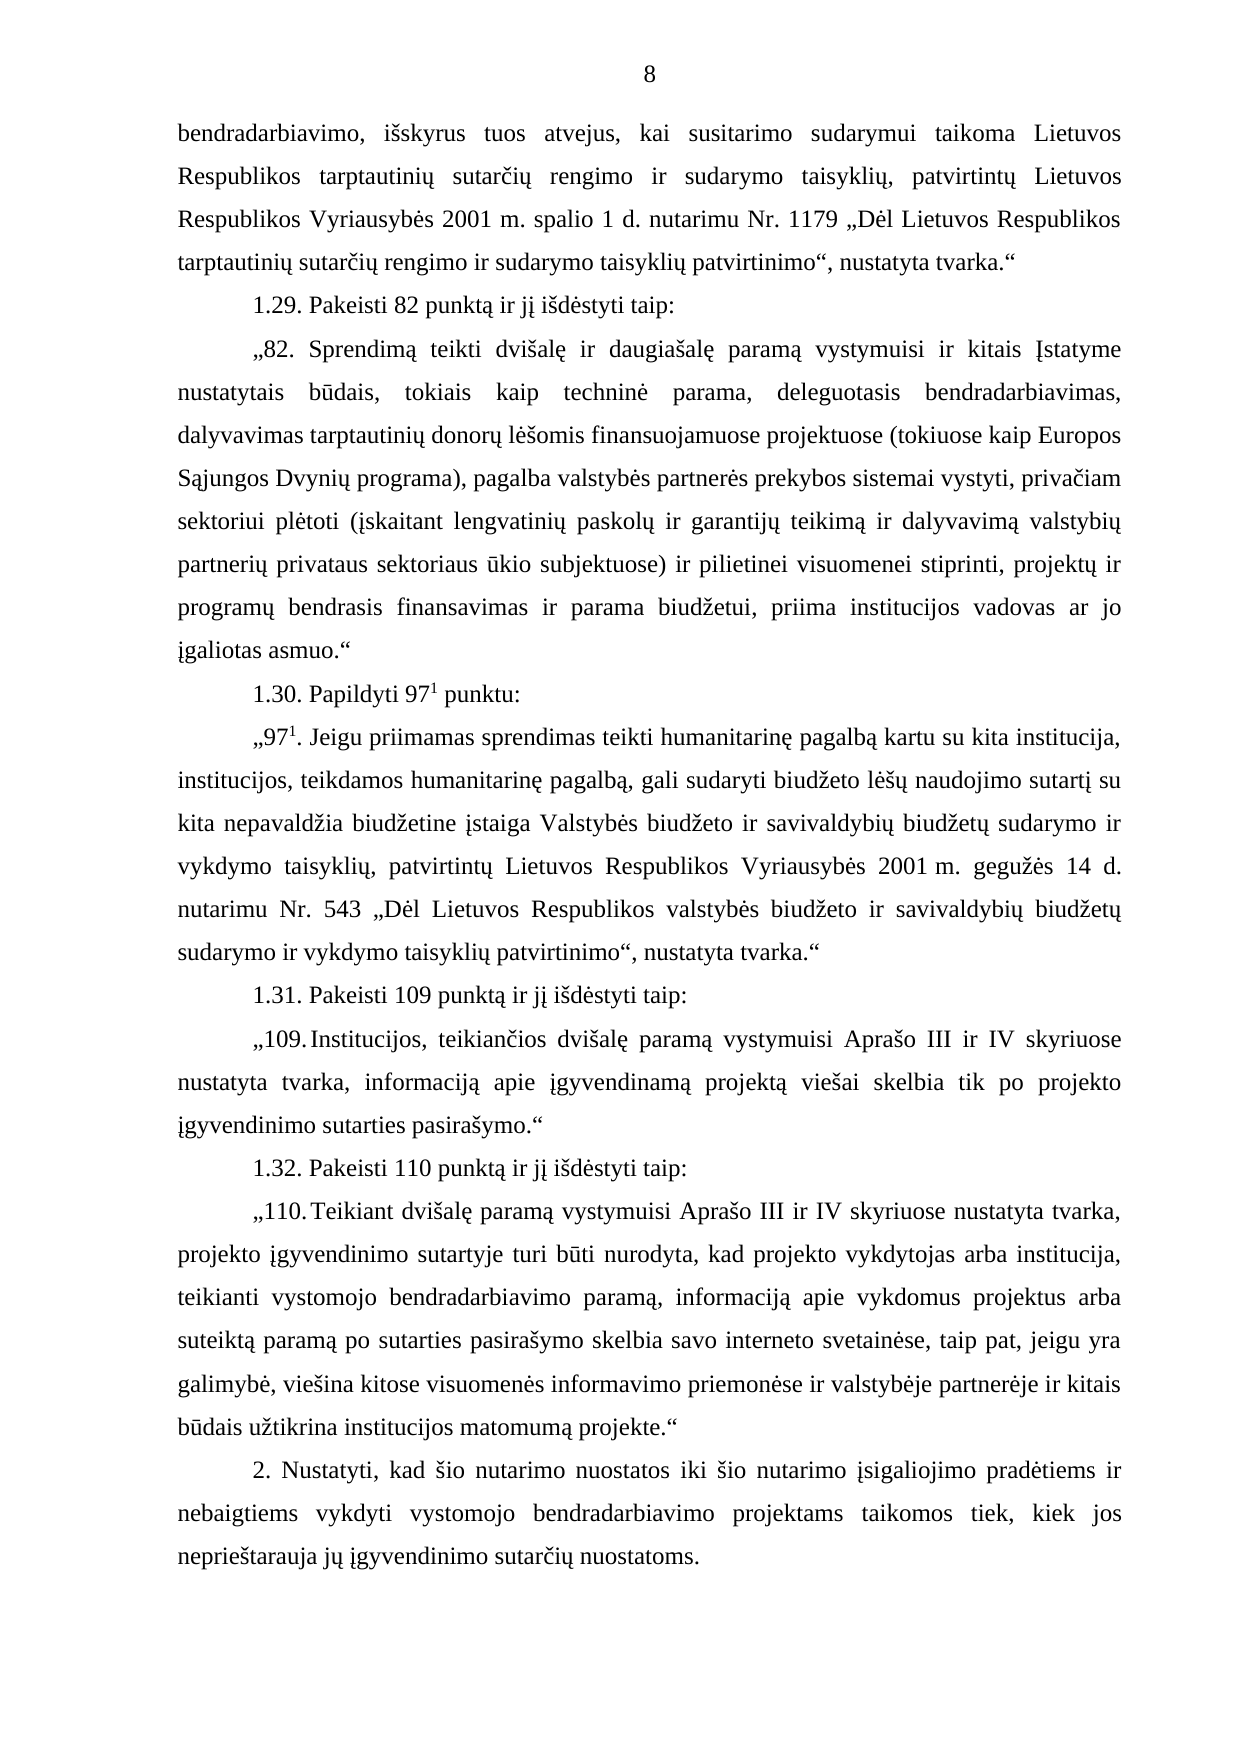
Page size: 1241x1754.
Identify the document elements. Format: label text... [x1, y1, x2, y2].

text 1.30. Papildyti 971 punktu: [177, 679, 1122, 707]
text 2. Nustatyti, kad šio nutarimo nuostatos iki šio nutarimo įsigaliojimo pradėtiems ir nebaigtiems vykdyti vystomojo bendradarbiavimo projektams taikomos tiek, kiek jos neprieštarauja jų įgyvendinimo sutarčių nuostatoms. [177, 1455, 1122, 1570]
text bendradarbiavimo, išskyrus tuos atvejus, kai susitarimo sudarymui taikoma Lietuvos Respublikos tarptautinių sutarčių rengimo ir sudarymo taisyklių, patvirtintų Lietuvos Respublikos Vyriausybės 2001 m. spalio 1 d. nutarimu Nr. 1179 „Dėl Lietuvos Respublikos tarptautinių sutarčių rengimo ir sudarymo taisyklių patvirtinimo“, nustatyta tvarka.“ [177, 118, 1122, 276]
text 1.31. Pakeisti 109 punktą ir jį išdėstyti taip: [177, 981, 1122, 1009]
text 1.32. Pakeisti 110 punktą ir jį išdėstyti taip: [177, 1153, 1122, 1182]
text „82. Sprendimą teikti dvišalę ir daugiašalę paramą vystymuisi ir kitais Įstatyme nustatytais būdais, tokiais kaip techninė parama, deleguotasis bendradarbiavimas, dalyvavimas tarptautinių donorų lėšomis finansuojamuose projektuose (tokiuose kaip Europos Sąjungos Dvynių programa), pagalba valstybės partnerės prekybos sistemai vystyti, privačiam sektoriui plėtoti (įskaitant lengvatinių paskolų ir garantijų teikimą ir dalyvavimą valstybių partnerių privataus sektoriaus ūkio subjektuose) ir pilietinei visuomenei stiprinti, projektų ir programų bendrasis finansavimas ir parama biudžetui, priima institucijos vadovas ar jo įgaliotas asmuo.“ [177, 334, 1122, 664]
text „110. Teikiant dvišalę paramą vystymuisi Aprašo III ir IV skyriuose nustatyta tvarka, projekto įgyvendinimo sutartyje turi būti nurodyta, kad projekto vykdytojas arba institucija, teikianti vystomojo bendradarbiavimo paramą, informaciją apie vykdomus projektus arba suteiktą paramą po sutarties pasirašymo skelbia savo interneto svetainėse, taip pat, jeigu yra galimybė, viešina kitose visuomenės informavimo priemonėse ir valstybėje partnerėje ir kitais būdais užtikrina institucijos matomumą projekte.“ [177, 1196, 1122, 1441]
text „971. Jeigu priimamas sprendimas teikti humanitarinę pagalbą kartu su kita institucija, institucijos, teikdamos humanitarinę pagalbą, gali sudaryti biudžeto lėšų naudojimo sutartį su kita nepavaldžia biudžetine įstaiga Valstybės biudžeto ir savivaldybių biudžetų sudarymo ir vykdymo taisyklių, patvirtintų Lietuvos Respublikos Vyriausybės 2001 m. gegužės 14 d. nutarimu Nr. 543 „Dėl Lietuvos Respublikos valstybės biudžeto ir savivaldybių biudžetų sudarymo ir vykdymo taisyklių patvirtinimo“, nustatyta tvarka.“ [177, 722, 1122, 966]
text „109. Institucijos, teikiančios dvišalę paramą vystymuisi Aprašo III ir IV skyriuose nustatyta tvarka, informaciją apie įgyvendinamą projektą viešai skelbia tik po projekto įgyvendinimo sutarties pasirašymo.“ [177, 1024, 1122, 1139]
text 1.29. Pakeisti 82 punktą ir jį išdėstyti taip: [177, 291, 1122, 319]
